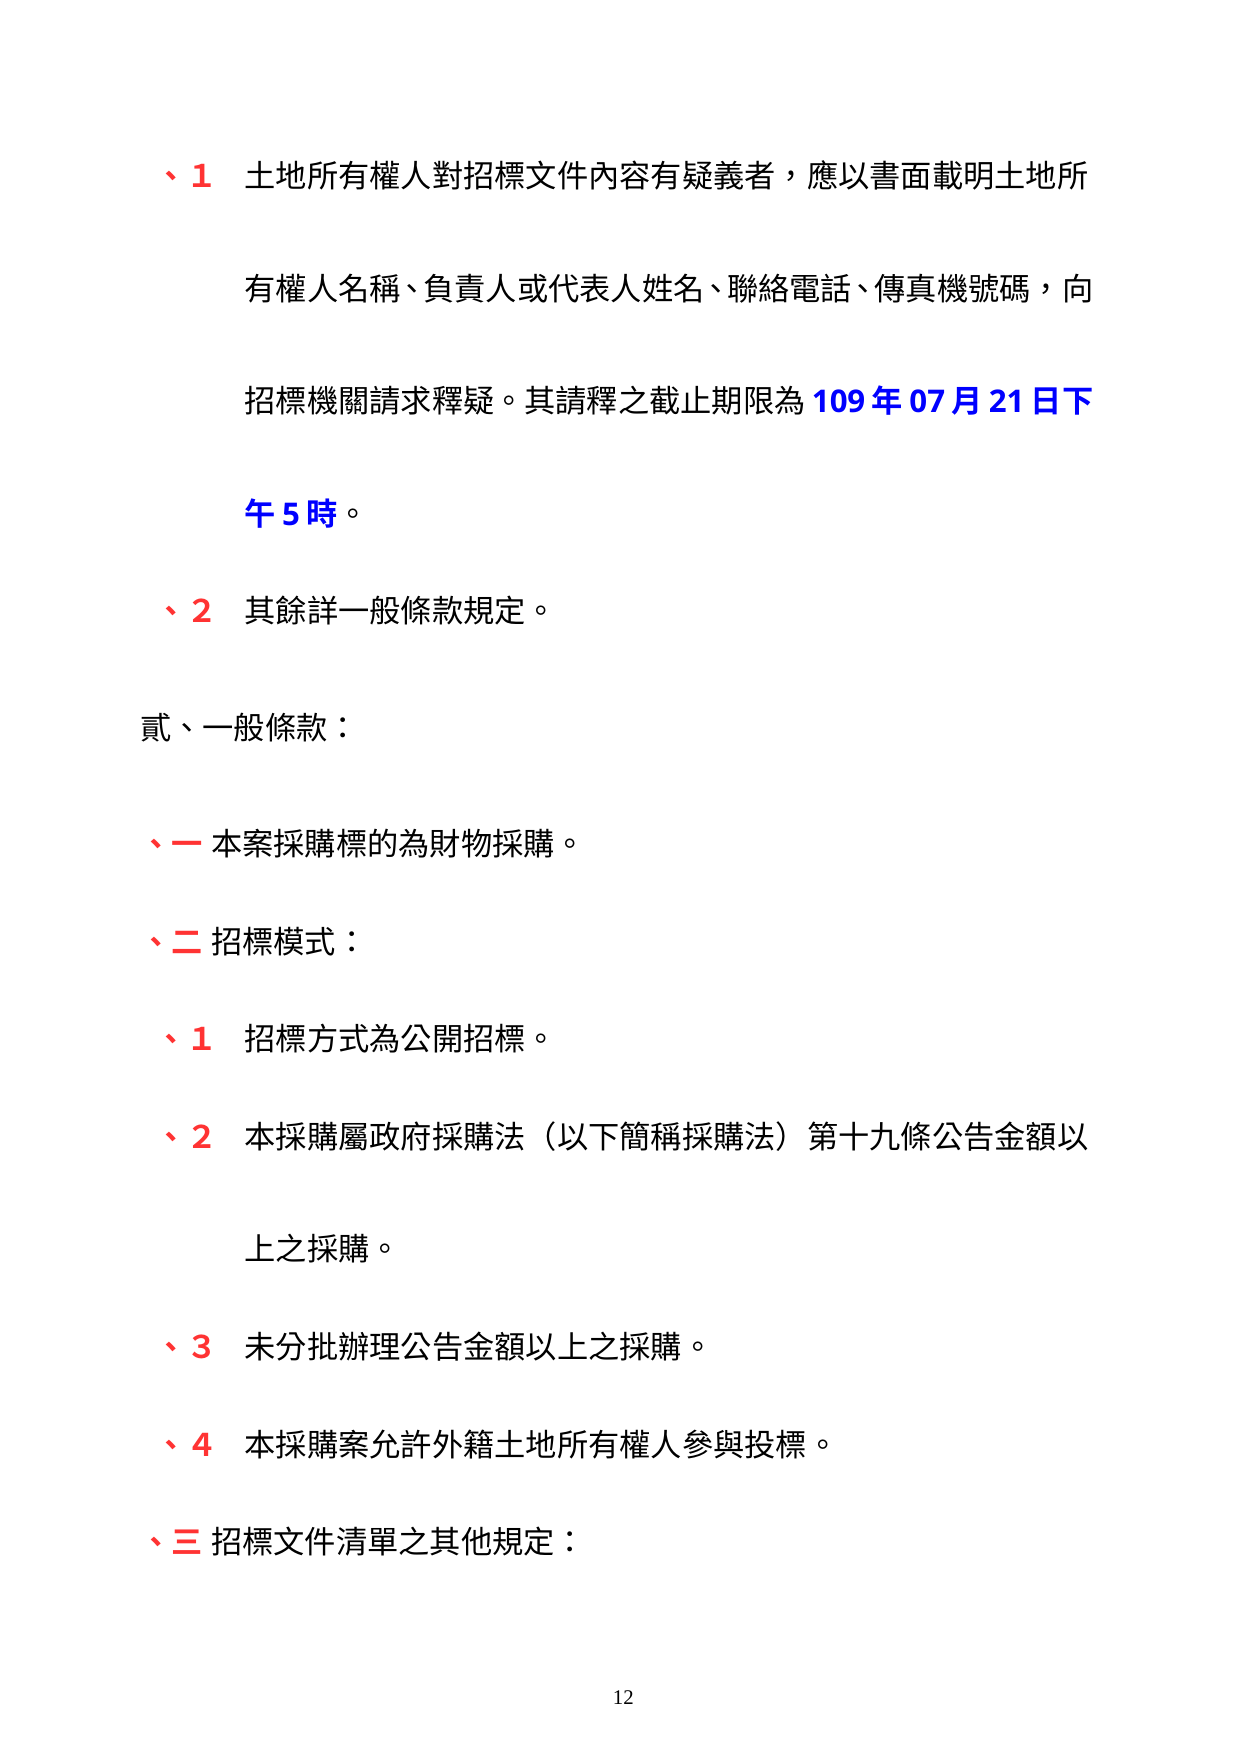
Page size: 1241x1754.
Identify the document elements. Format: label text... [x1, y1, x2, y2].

subtitle 本案採購標的為財物採購。 [140, 804, 1093, 879]
subtitle 其餘詳一般條款規定。 [155, 572, 1093, 647]
subtitle 本採購案允許外籍土地所有權人參與投標。 [155, 1405, 1093, 1480]
subtitle 未分批辦理公告金額以上之採購。 [155, 1307, 1093, 1382]
subtitle 土地所有權人對招標文件內容有疑義者，應以書面載明土地所有權人名稱、負責人或代表人姓名、聯絡電話、傳真機號碼，向招標機關請求釋疑。其請釋之截止期限為109年07月21日下午5時。 [155, 136, 1093, 549]
subtitle 招標方式為公開招標。 [155, 999, 1093, 1074]
subtitle 招標文件清單之其他規定： [140, 1502, 1093, 1577]
subtitle 貳、一般條款： [140, 688, 1093, 763]
subtitle 招標模式： [140, 902, 1093, 977]
subtitle 本採購屬政府採購法（以下簡稱採購法）第十九條公告金額以上之採購。 [155, 1097, 1093, 1284]
